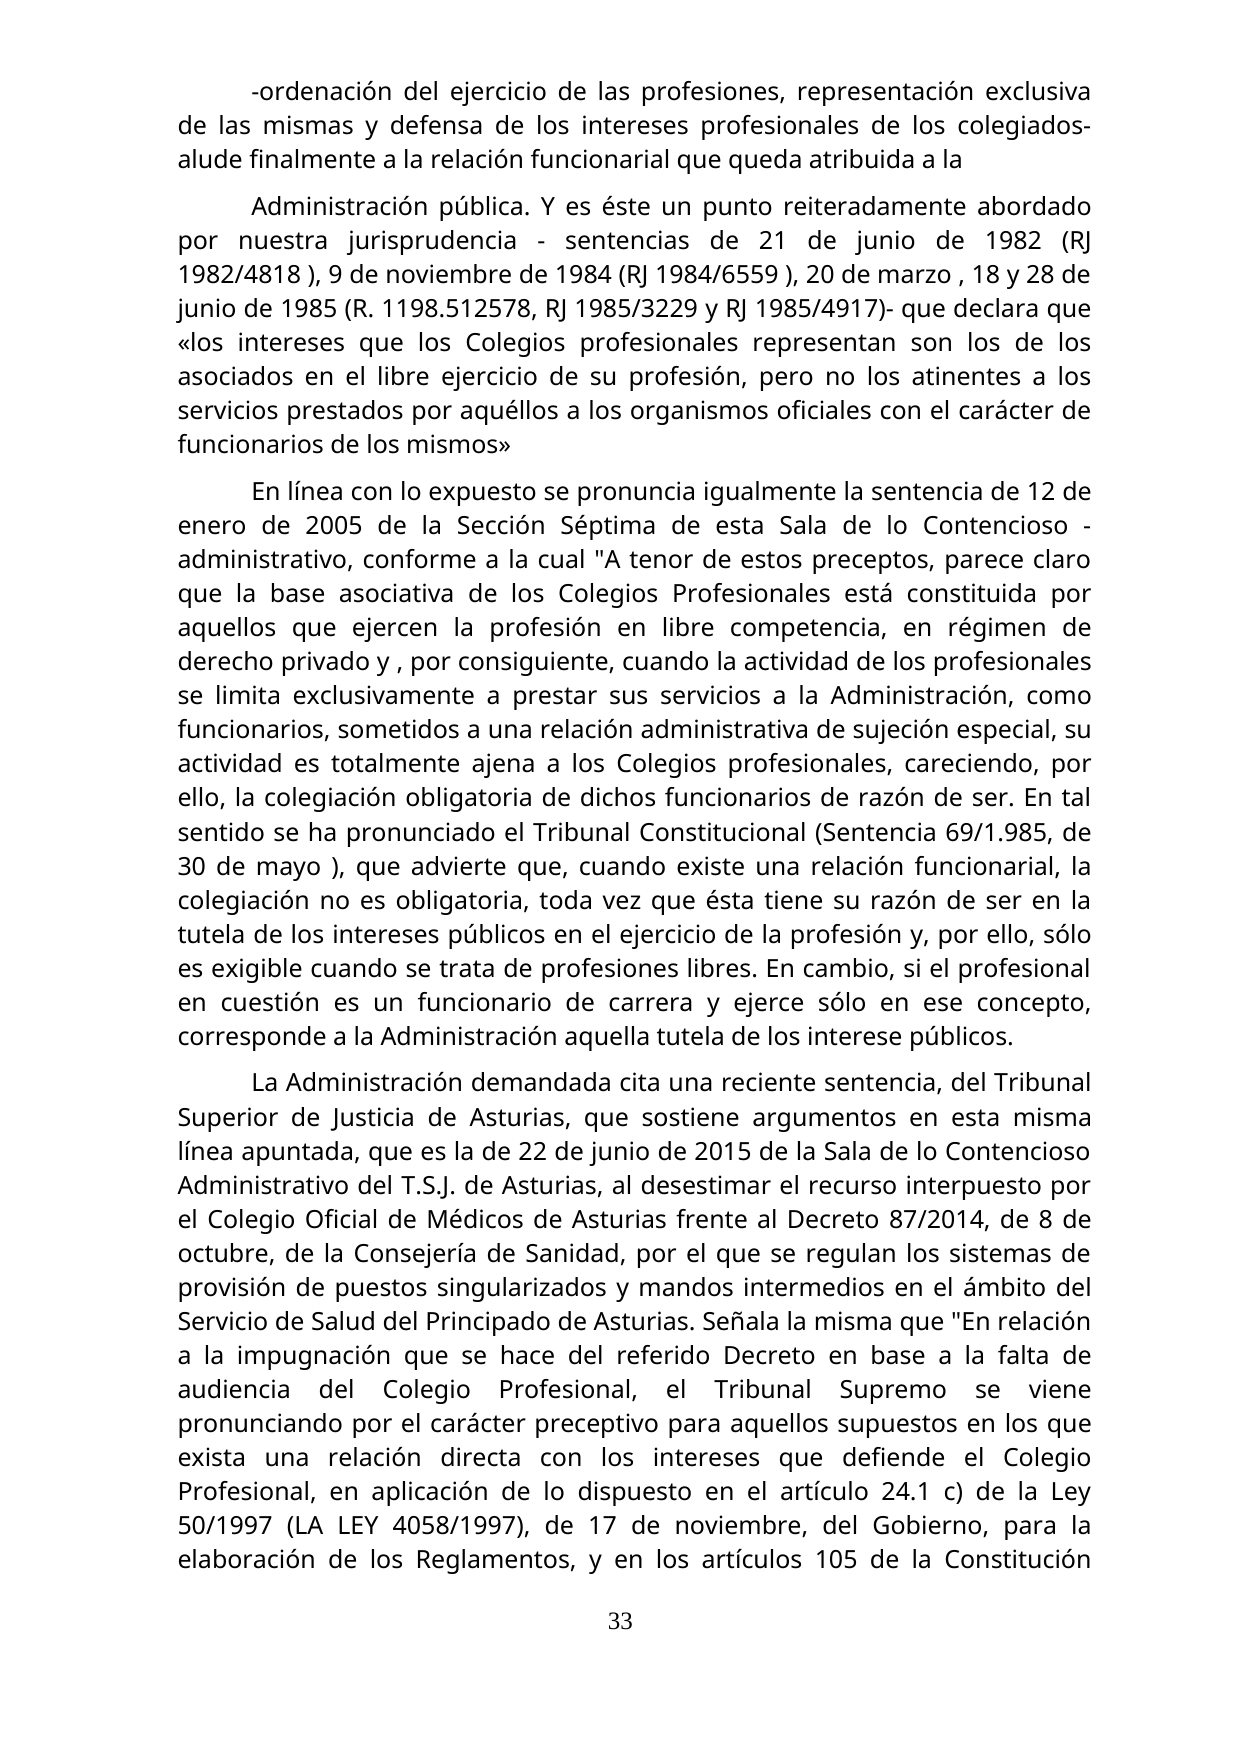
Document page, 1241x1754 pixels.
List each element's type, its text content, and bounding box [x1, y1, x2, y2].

text Administración pública. Y es éste un punto reiteradamente abordado por nuestra jurisprudencia - sentencias de 21 de junio de 1982 (RJ 1982/4818 ), 9 de noviembre de 1984 (RJ 1984/6559 ), 20 de marzo , 18 y 28 de junio de 1985 (R. 1198.512578, RJ 1985/3229 y RJ 1985/4917)- que declara que «los intereses que los Colegios profesionales representan son los de los asociados en el libre ejercicio de su profesión, pero no los atinentes a los servicios prestados por aquéllos a los organismos oficiales con el carácter de funcionarios de los mismos» [177, 188, 1093, 461]
text En línea con lo expuesto se pronuncia igualmente la sentencia de 12 de enero de 2005 de la Sección Séptima de esta Sala de lo Contencioso - administrativo, conforme a la cual "A tenor de estos preceptos, parece claro que la base asociativa de los Colegios Profesionales está constituida por aquellos que ejercen la profesión en libre competencia, en régimen de derecho privado y , por consiguiente, cuando la actividad de los profesionales se limita exclusivamente a prestar sus servicios a la Administración, como funcionarios, sometidos a una relación administrativa de sujeción especial, su actividad es totalmente ajena a los Colegios profesionales, careciendo, por ello, la colegiación obligatoria de dichos funcionarios de razón de ser. En tal sentido se ha pronunciado el Tribunal Constitucional (Sentencia 69/1.985, de 30 de mayo ), que advierte que, cuando existe una relación funcionarial, la colegiación no es obligatoria, toda vez que ésta tiene su razón de ser en la tutela de los intereses públicos en el ejercicio de la profesión y, por ello, sólo es exigible cuando se trata de profesiones libres. En cambio, si el profesional en cuestión es un funcionario de carrera y ejerce sólo en ese concepto, corresponde a la Administración aquella tutela de los interese públicos. [177, 473, 1093, 1053]
text -ordenación del ejercicio de las profesiones, representación exclusiva de las mismas y defensa de los intereses profesionales de los colegiados-alude finalmente a la relación funcionarial que queda atribuida a la [177, 74, 1093, 176]
text La Administración demandada cita una reciente sentencia, del Tribunal Superior de Justicia de Asturias, que sostiene argumentos en esta misma línea apuntada, que es la de 22 de junio de 2015 de la Sala de lo Contencioso Administrativo del T.S.J. de Asturias, al desestimar el recurso interpuesto por el Colegio Oficial de Médicos de Asturias frente al Decreto 87/2014, de 8 de octubre, de la Consejería de Sanidad, por el que se regulan los sistemas de provisión de puestos singularizados y mandos intermedios en el ámbito del Servicio de Salud del Principado de Asturias. Señala la misma que "En relación a la impugnación que se hace del referido Decreto en base a la falta de audiencia del Colegio Profesional, el Tribunal Supremo se viene pronunciando por el carácter preceptivo para aquellos supuestos en los que exista una relación directa con los intereses que defiende el Colegio Profesional, en aplicación de lo dispuesto en el artículo 24.1 c) de la Ley 50/1997 (LA LEY 4058/1997), de 17 de noviembre, del Gobierno, para la elaboración de los Reglamentos, y en los artículos 105 de la Constitución [177, 1065, 1093, 1576]
